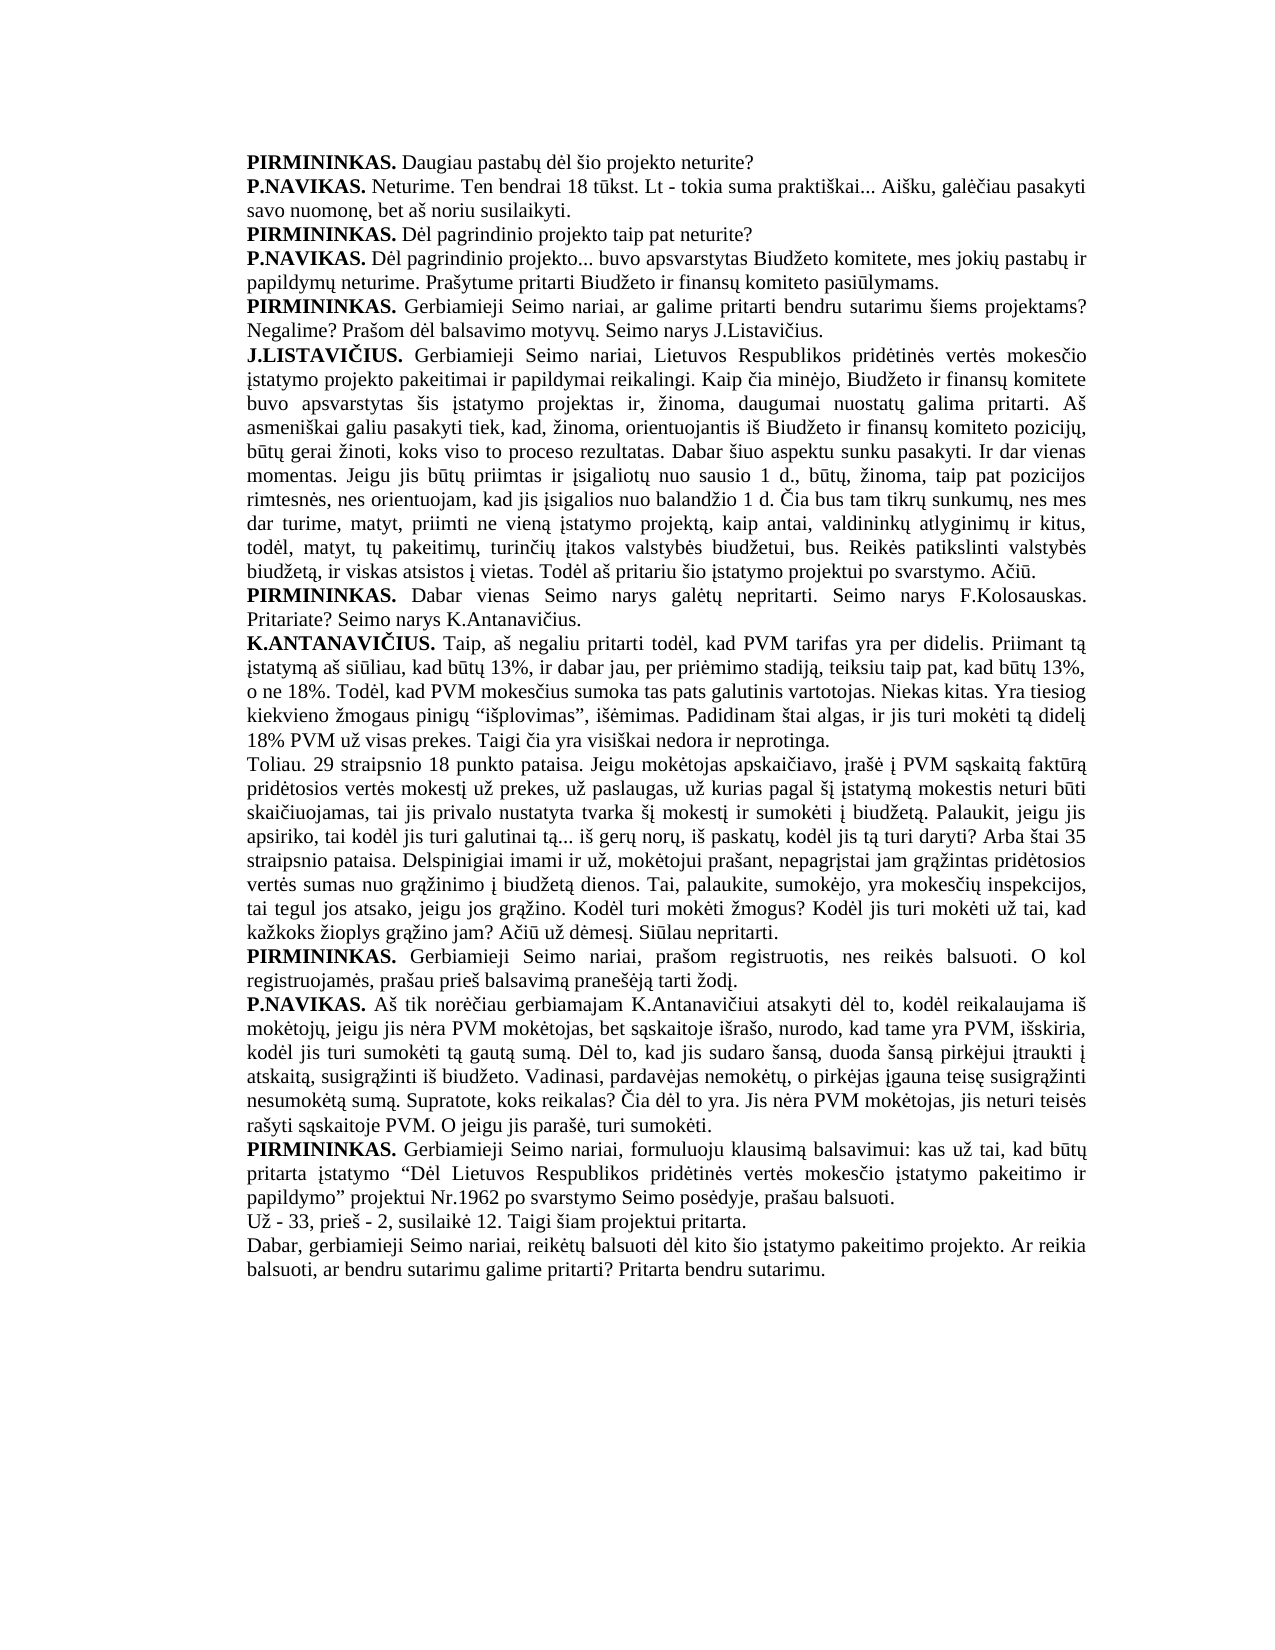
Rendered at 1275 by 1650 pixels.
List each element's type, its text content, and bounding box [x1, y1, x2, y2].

text P.NAVIKAS. Aš tik norėčiau gerbiamajam K.Antanavičiui atsakyti dėl to, kodėl reikalaujama iš mokėtojų, jeigu jis nėra PVM mokėtojas, bet sąskaitoje išrašo, nurodo, kad tame yra PVM, išskiria, kodėl jis turi sumokėti tą gautą sumą. Dėl to, kad jis sudaro šansą, duoda šansą pirkėjui įtraukti į atskaitą, susigrąžinti iš biudžeto. Vadinasi, pardavėjas nemokėtų, o pirkėjas įgauna teisę susigrąžinti nesumokėtą sumą. Supratote, koks reikalas? Čia dėl to yra. Jis nėra PVM mokėtojas, jis neturi teisės rašyti sąskaitoje PVM. O jeigu jis parašė, turi sumokėti. [247, 992, 1087, 1137]
text P.NAVIKAS. Dėl pagrindinio projekto... buvo apsvarstytas Biudžeto komitete, mes jokių pastabų ir papildymų neturime. Prašytume pritarti Biudžeto ir finansų komiteto pasiūlymams. [247, 246, 1087, 294]
text Dabar, gerbiamieji Seimo nariai, reikėtų balsuoti dėl kito šio įstatymo pakeitimo projekto. Ar reikia balsuoti, ar bendru sutarimu galime pritarti? Pritarta bendru sutarimu. [247, 1233, 1087, 1281]
text PIRMININKAS. Dėl pagrindinio projekto taip pat neturite? [247, 222, 1087, 246]
text PIRMININKAS. Dabar vienas Seimo narys galėtų nepritarti. Seimo narys F.Kolosauskas. Pritariate? Seimo narys K.Antanavičius. [247, 583, 1087, 631]
text K.ANTANAVIČIUS. Taip, aš negaliu pritarti todėl, kad PVM tarifas yra per didelis. Priimant tą įstatymą aš siūliau, kad būtų 13%, ir dabar jau, per priėmimo stadiją, teiksiu taip pat, kad būtų 13%, o ne 18%. Todėl, kad PVM mokesčius sumoka tas pats galutinis vartotojas. Niekas kitas. Yra tiesiog kiekvieno žmogaus pinigų “išplovimas”, išėmimas. Padidinam štai algas, ir jis turi mokėti tą didelį 18% PVM už visas prekes. Taigi čia yra visiškai nedora ir neprotinga. [247, 631, 1087, 752]
text Toliau. 29 straipsnio 18 punkto pataisa. Jeigu mokėtojas apskaičiavo, įrašė į PVM sąskaitą faktūrą pridėtosios vertės mokestį už prekes, už paslaugas, už kurias pagal šį įstatymą mokestis neturi būti skaičiuojamas, tai jis privalo nustatyta tvarka šį mokestį ir sumokėti į biudžetą. Palaukit, jeigu jis apsiriko, tai kodėl jis turi galutinai tą... iš gerų norų, iš paskatų, kodėl jis tą turi daryti? Arba štai 35 straipsnio pataisa. Delspinigiai imami ir už, mokėtojui prašant, nepagrįstai jam grąžintas pridėtosios vertės sumas nuo grąžinimo į biudžetą dienos. Tai, palaukite, sumokėjo, yra mokesčių inspekcijos, tai tegul jos atsako, jeigu jos grąžino. Kodėl turi mokėti žmogus? Kodėl jis turi mokėti už tai, kad kažkoks žioplys grąžino jam? Ačiū už dėmesį. Siūlau nepritarti. [247, 752, 1087, 944]
text PIRMININKAS. Gerbiamieji Seimo nariai, ar galime pritarti bendru sutarimu šiems projektams? Negalime? Prašom dėl balsavimo motyvų. Seimo narys J.Listavičius. [247, 294, 1087, 342]
text PIRMININKAS. Gerbiamieji Seimo nariai, prašom registruotis, nes reikės balsuoti. O kol registruojamės, prašau prieš balsavimą pranešėją tarti žodį. [247, 944, 1087, 992]
text PIRMININKAS. Daugiau pastabų dėl šio projekto neturite? [247, 150, 1087, 174]
text Už - 33, prieš - 2, susilaikė 12. Taigi šiam projektui pritarta. [247, 1209, 1087, 1233]
text J.LISTAVIČIUS. Gerbiamieji Seimo nariai, Lietuvos Respublikos pridėtinės vertės mokesčio įstatymo projekto pakeitimai ir papildymai reikalingi. Kaip čia minėjo, Biudžeto ir finansų komitete buvo apsvarstytas šis įstatymo projektas ir, žinoma, daugumai nuostatų galima pritarti. Aš asmeniškai galiu pasakyti tiek, kad, žinoma, orientuojantis iš Biudžeto ir finansų komiteto pozicijų, būtų gerai žinoti, koks viso to proceso rezultatas. Dabar šiuo aspektu sunku pasakyti. Ir dar vienas momentas. Jeigu jis būtų priimtas ir įsigaliotų nuo sausio 1 d., būtų, žinoma, taip pat pozicijos rimtesnės, nes orientuojam, kad jis įsigalios nuo balandžio 1 d. Čia bus tam tikrų sunkumų, nes mes dar turime, matyt, priimti ne vieną įstatymo projektą, kaip antai, valdininkų atlyginimų ir kitus, todėl, matyt, tų pakeitimų, turinčių įtakos valstybės biudžetui, bus. Reikės patikslinti valstybės biudžetą, ir viskas atsistos į vietas. Todėl aš pritariu šio įstatymo projektui po svarstymo. Ačiū. [247, 342, 1087, 583]
text P.NAVIKAS. Neturime. Ten bendrai 18 tūkst. Lt - tokia suma praktiškai... Aišku, galėčiau pasakyti savo nuomonę, bet aš noriu susilaikyti. [247, 174, 1087, 222]
text PIRMININKAS. Gerbiamieji Seimo nariai, formuluoju klausimą balsavimui: kas už tai, kad būtų pritarta įstatymo “Dėl Lietuvos Respublikos pridėtinės vertės mokesčio įstatymo pakeitimo ir papildymo” projektui Nr.1962 po svarstymo Seimo posėdyje, prašau balsuoti. [247, 1137, 1087, 1209]
